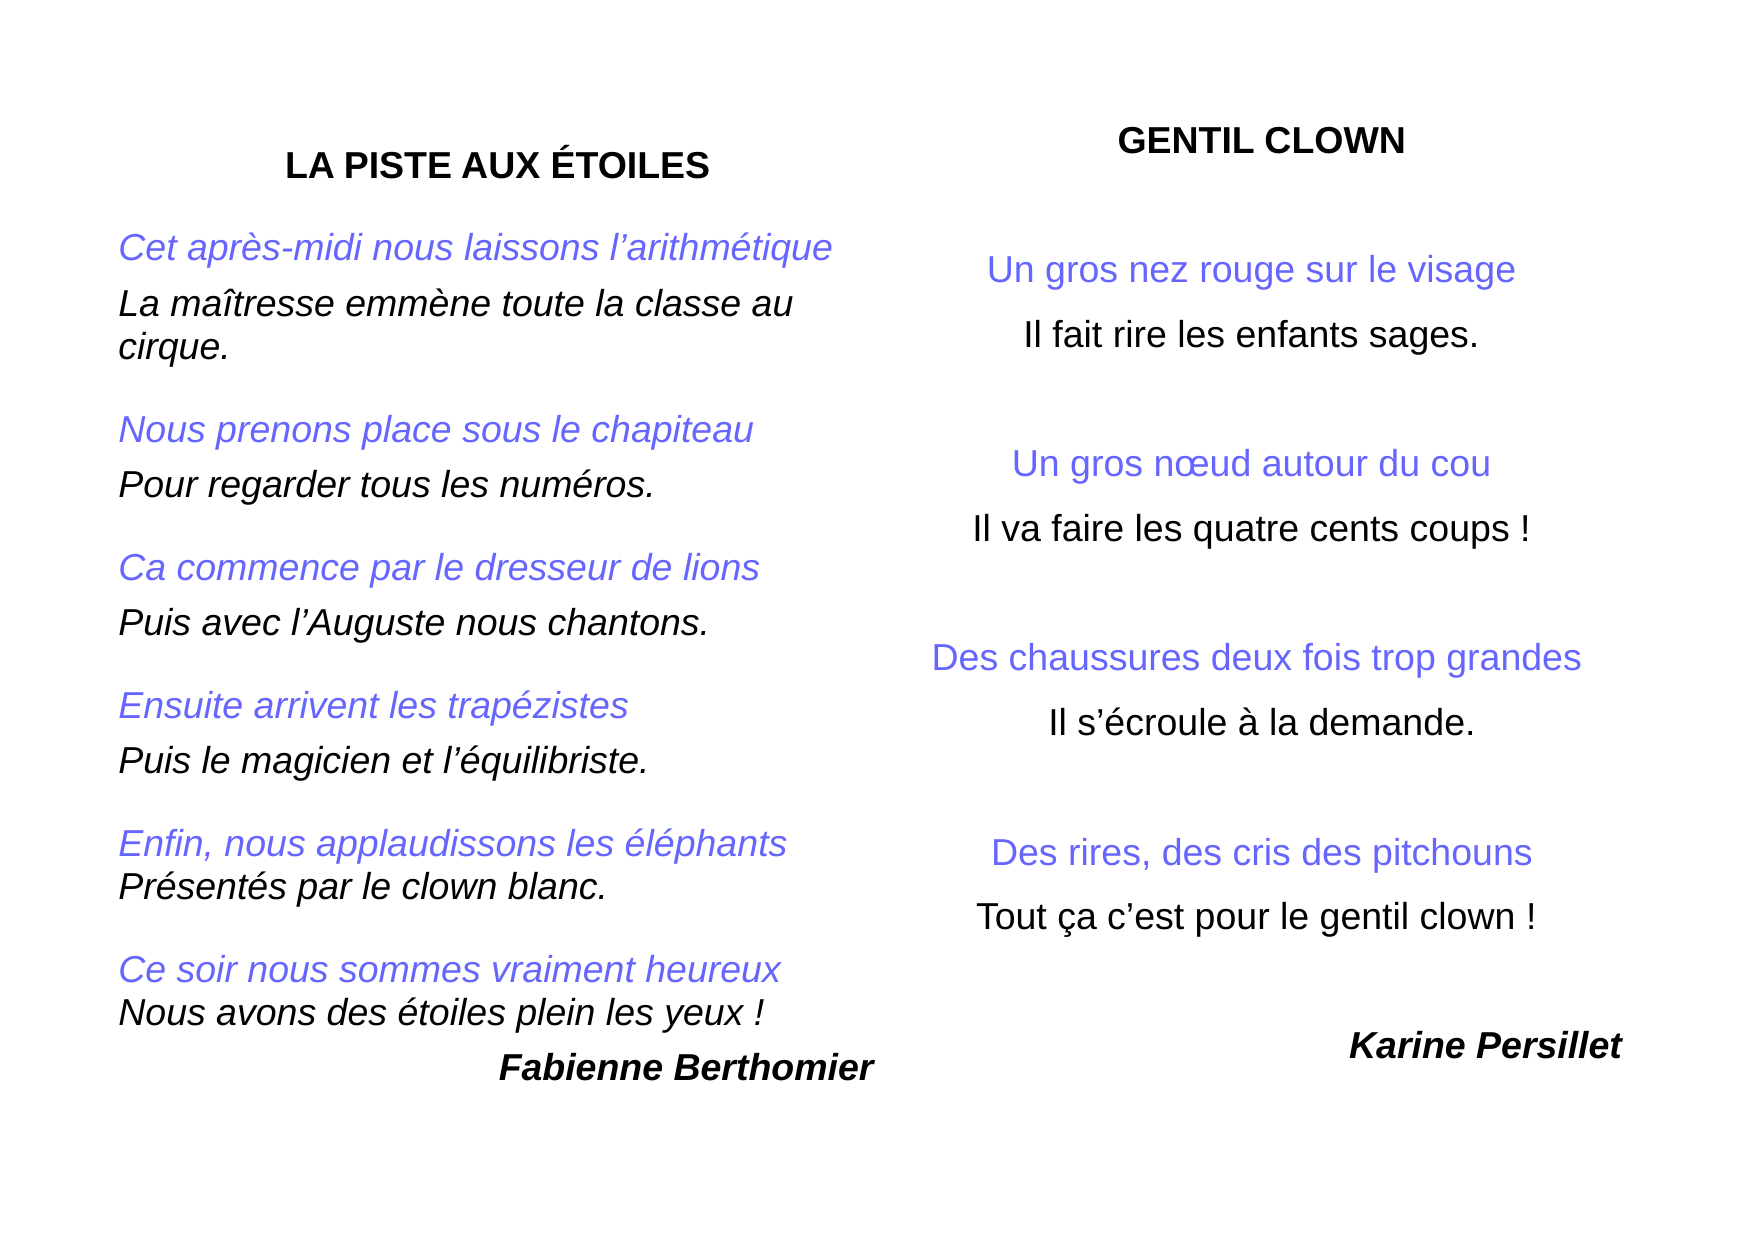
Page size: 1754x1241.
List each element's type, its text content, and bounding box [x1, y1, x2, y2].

text Des chaussures deux fois trop grandes [877, 636, 1636, 679]
subtitle LA PISTE AUX ÉTOILES [118, 143, 877, 186]
text GENTIL CLOWN [877, 118, 1636, 161]
text Cet après-midi nous laissons l’arithmétique [118, 226, 877, 269]
text Il va faire les quatre cents coups ! [877, 506, 1636, 549]
text Ce soir nous sommes vraiment heureux Nous avons des étoiles plein les yeux ! [118, 947, 877, 1033]
text Puis avec l’Auguste nous chantons. [118, 601, 877, 644]
text Il fait rire les enfants sages. [877, 312, 1636, 355]
text Fabienne Berthomier [118, 1046, 877, 1089]
text Tout ça c’est pour le gentil clown ! [877, 894, 1636, 937]
text Ensuite arrivent les trapézistes [118, 683, 877, 726]
text La maîtresse emmène toute la classe au cirque. [118, 281, 877, 367]
text Pour regarder tous les numéros. [118, 462, 877, 506]
text Puis le magicien et l’équilibriste. [118, 739, 877, 782]
text Des rires, des cris des pitchouns [877, 830, 1636, 873]
text Enfin, nous applaudissons les éléphants Présentés par le clown blanc. [118, 821, 877, 907]
text Karine Persillet [877, 1024, 1636, 1067]
text Un gros nœud autour du cou [877, 442, 1636, 485]
text Il s’écroule à la demande. [877, 700, 1636, 743]
text Ca commence par le dresseur de lions [118, 545, 877, 588]
text Un gros nez rouge sur le visage [877, 247, 1636, 291]
text Nous prenons place sous le chapiteau [118, 407, 877, 450]
